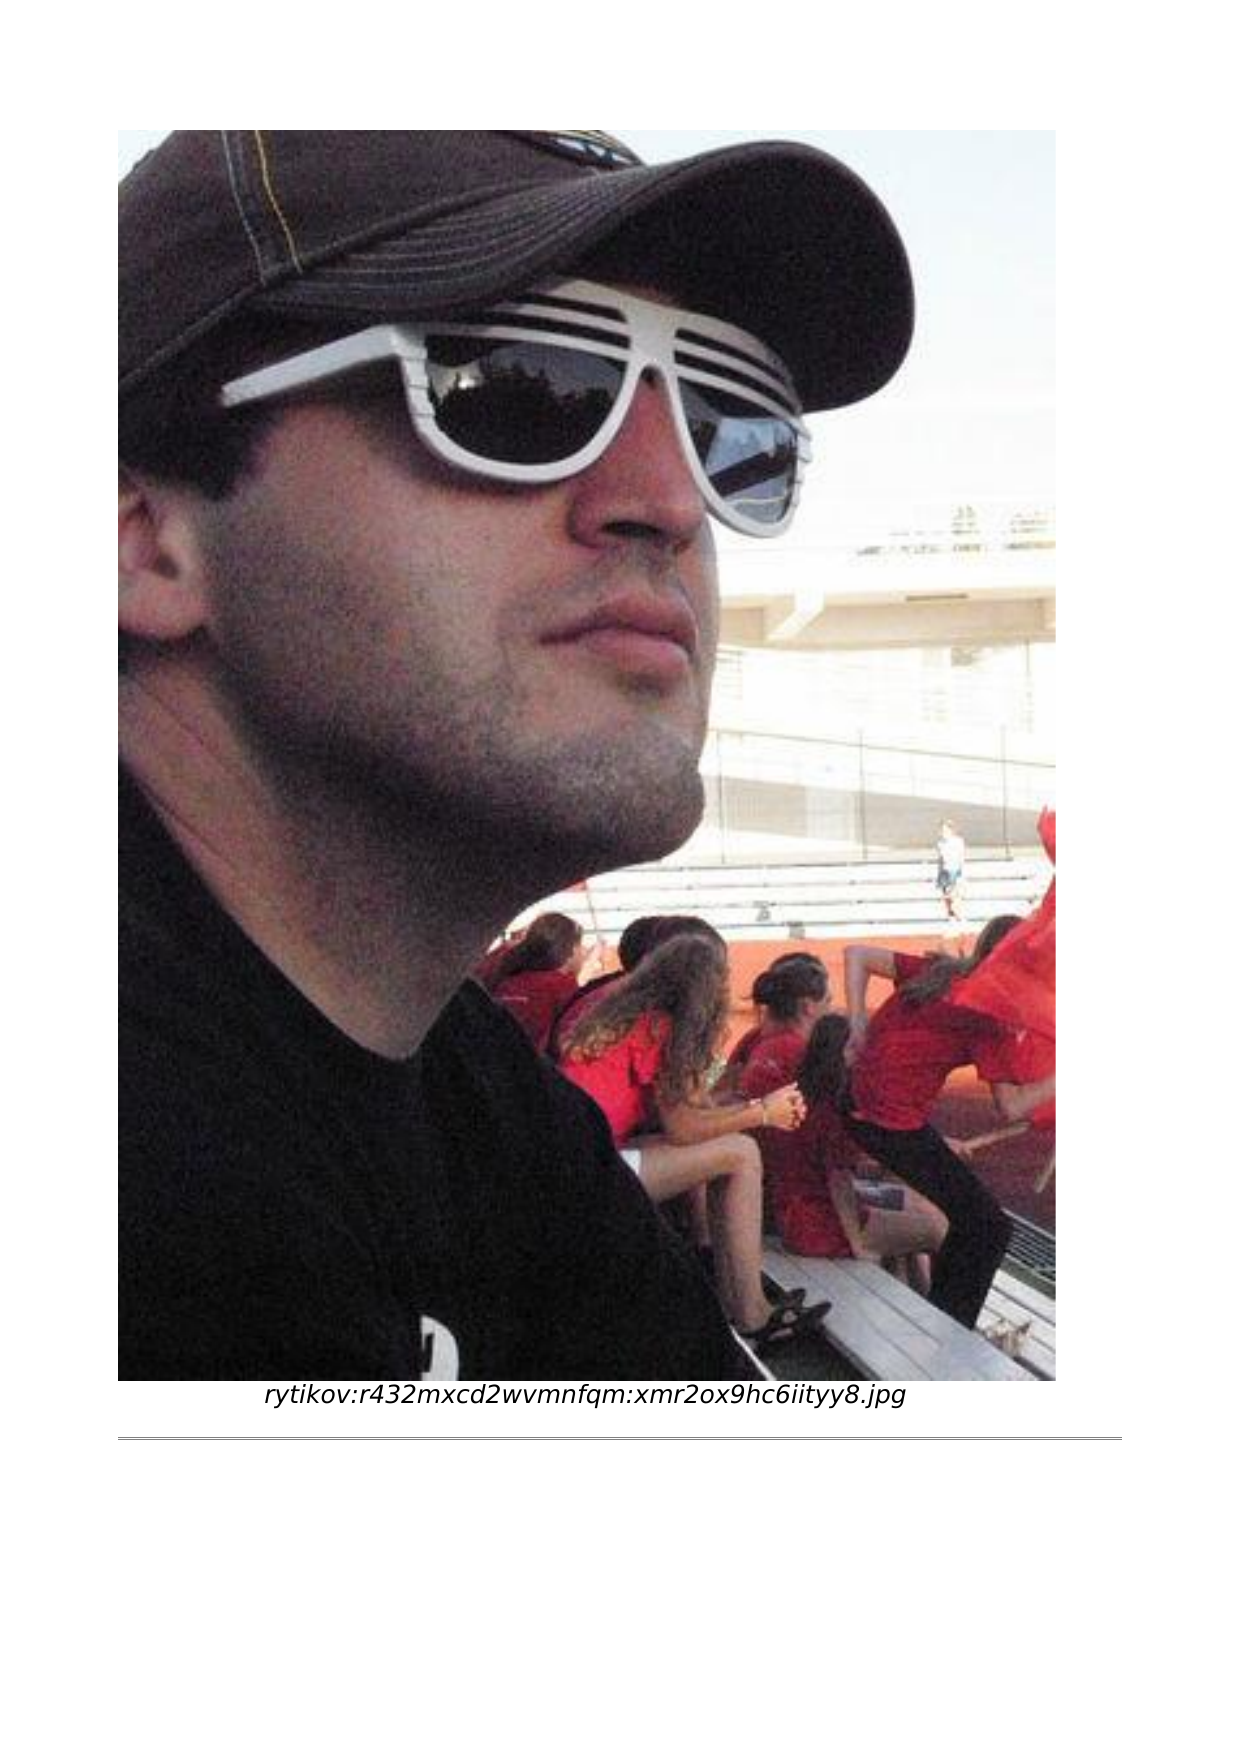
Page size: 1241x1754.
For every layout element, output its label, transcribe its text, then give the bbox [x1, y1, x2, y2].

picture [118, 130, 1056, 1381]
text rytikov:r432mxcd2wvmnfqm:xmr2ox9hc6iityy8.jpg [118, 1381, 1056, 1410]
